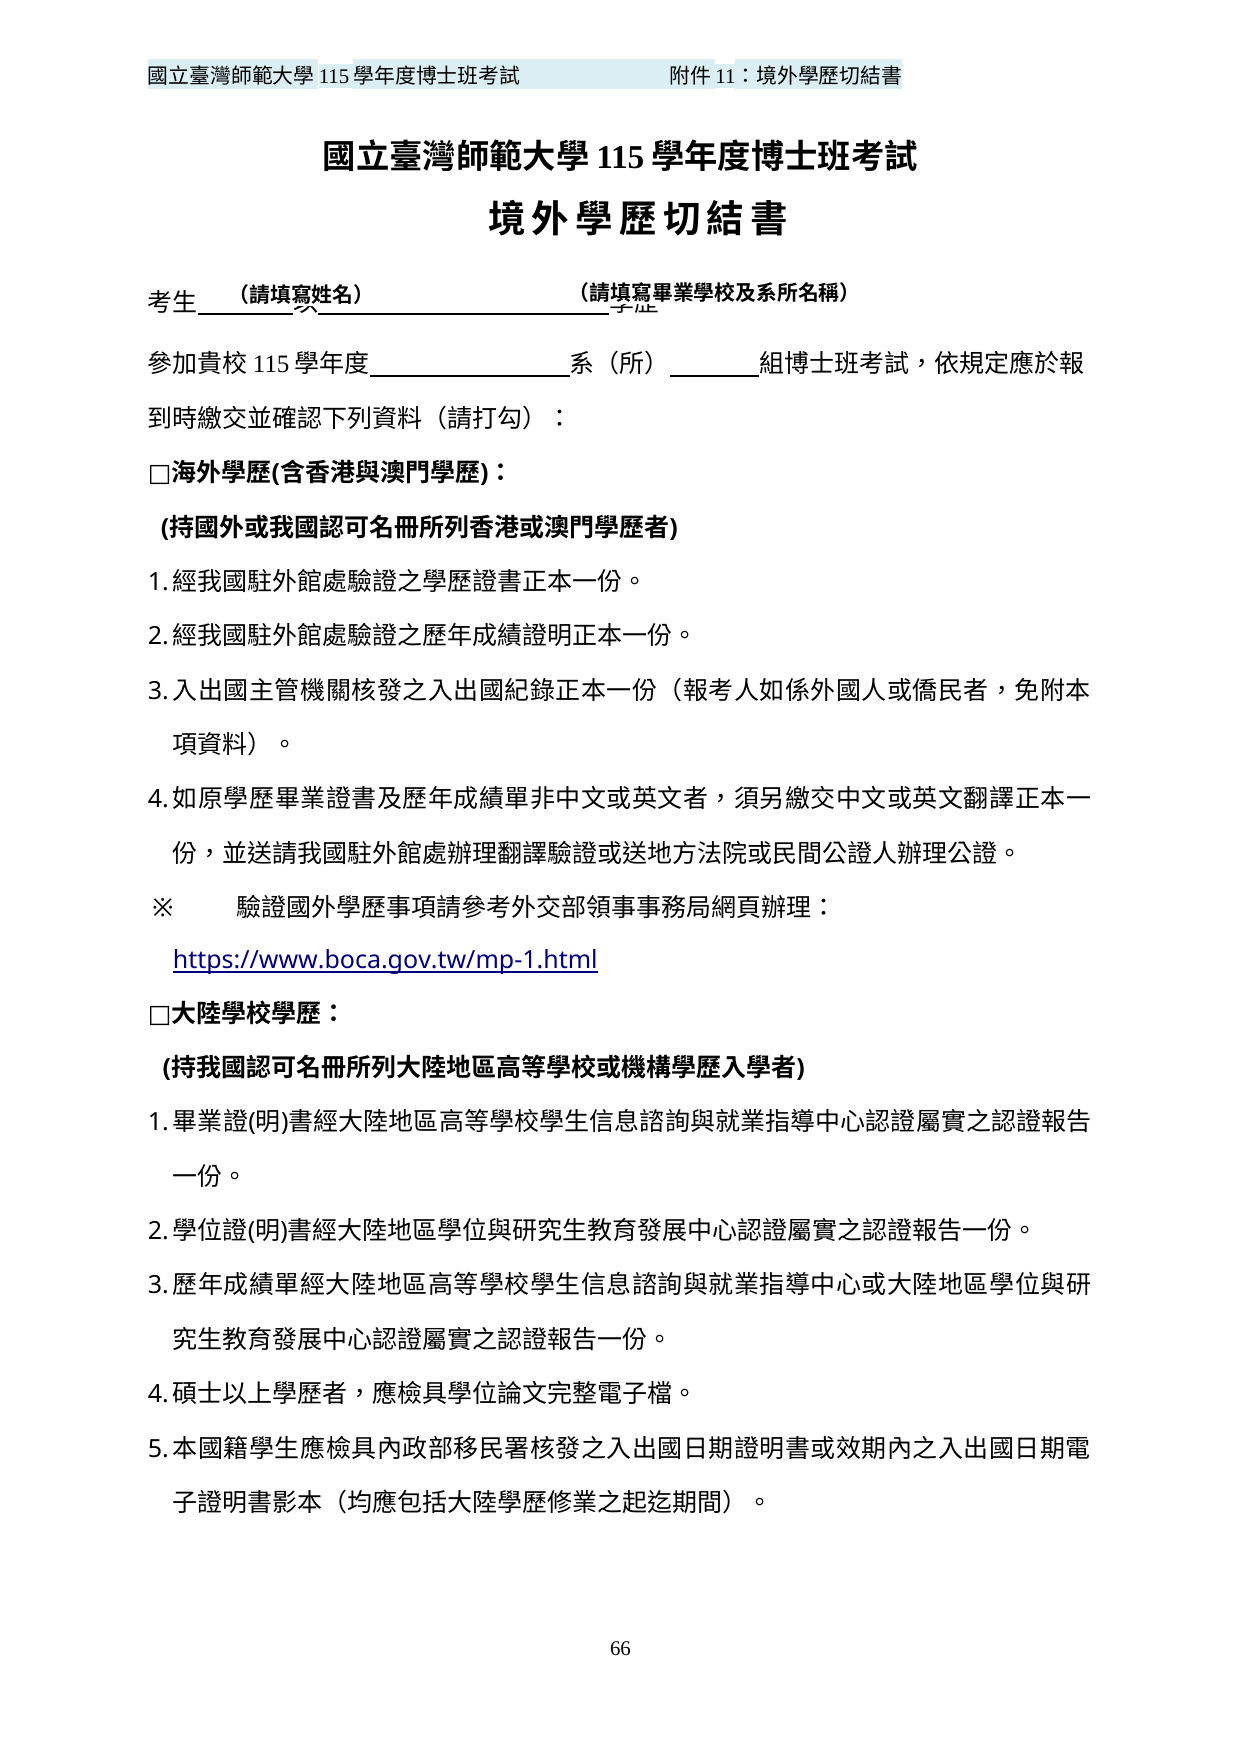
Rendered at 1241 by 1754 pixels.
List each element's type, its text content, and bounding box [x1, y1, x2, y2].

list 經我國駐外館處驗證之學歷證書正本一份。 [148, 561, 1092, 598]
list 如原學歷畢業證書及歷年成績單非中文或英文者，須另繳交中文或英文翻譯正本一份，並送請我國駐外館處辦理翻譯驗證或送地方法院或民間公證人辦理公證。 [148, 779, 1092, 869]
list 碩士以上學歷者，應檢具學位論文完整電子檔。 [148, 1374, 1092, 1410]
text (持國外或我國認可名冊所列香港或澳門學歷者) [148, 507, 1092, 543]
text 境外學歷切結書 [148, 196, 1092, 241]
list 畢業證(明)書經大陸地區高等學校學生信息諮詢與就業指導中心認證屬實之認證報告一份。 [148, 1102, 1092, 1192]
text 參加貴校115學年度 系（所） 組博士班考試，依規定應於報到時繳交並確認下列資料（請打勾）： [148, 344, 1084, 434]
text https://www.boca.gov.tw/mp-1.html [173, 942, 1092, 976]
list 歷年成績單經大陸地區高等學校學生信息諮詢與就業指導中心或大陸地區學位與研究生教育發展中心認證屬實之認證報告一份。 [148, 1265, 1092, 1356]
text （請填寫畢業學校及系所名稱） [567, 281, 862, 304]
list 學位證(明)書經大陸地區學位與研究生教育發展中心認證屬實之認證報告一份。 [148, 1211, 1092, 1247]
list 本國籍學生應檢具內政部移民署核發之入出國日期證明書或效期內之入出國日期電子證明書影本（均應包括大陸學歷修業之起迄期間）。 [148, 1428, 1092, 1519]
text □大陸學校學歷： [148, 993, 1092, 1029]
text (持我國認可名冊所列大陸地區高等學校或機構學歷入學者) [162, 1047, 1092, 1084]
list 驗證國外學歷事項請參考外交部領事事務局網頁辦理： [148, 888, 1092, 924]
list 入出國主管機關核發之入出國紀錄正本一份（報考人如係外國人或僑民者，免附本項資料）。 [148, 670, 1092, 761]
text （請填寫姓名） [227, 282, 375, 306]
text □海外學歷(含香港與澳門學歷)： [148, 453, 1084, 489]
text 國立臺灣師範大學115學年度博士班考試 [148, 118, 1092, 181]
text 考生 以 學歷 [148, 261, 1084, 324]
list 經我國駐外館處驗證之歷年成績證明正本一份。 [148, 616, 1092, 652]
